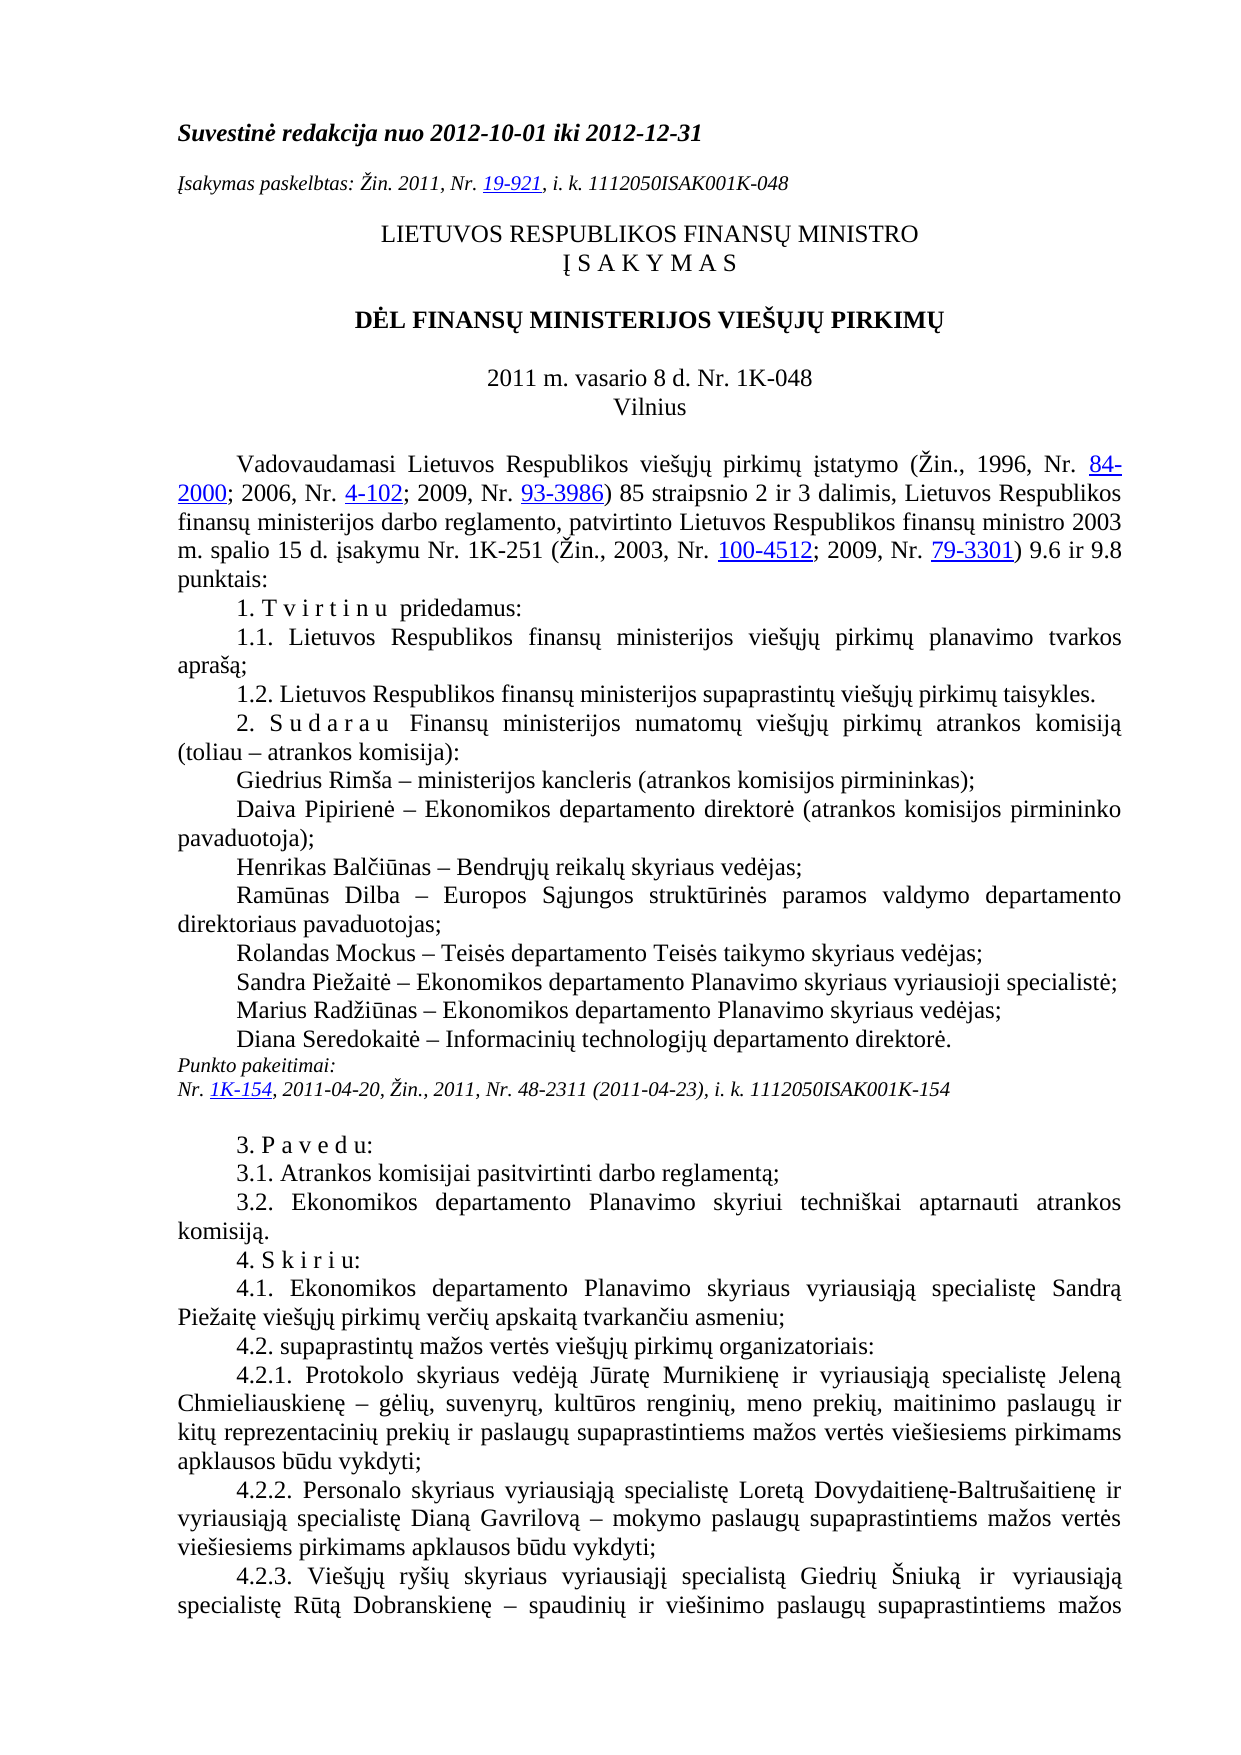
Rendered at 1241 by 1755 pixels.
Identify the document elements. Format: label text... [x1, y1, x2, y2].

text 4.2. supaprastintų mažos vertės viešųjų pirkimų organizatoriais: [177, 1331, 1122, 1360]
text 4.2.1. Protokolo skyriaus vedėją Jūratę Murnikienę ir vyriausiąją specialistę Jeleną Chmieliauskienę – gėlių, suvenyrų, kultūros renginių, meno prekių, maitinimo paslaugų ir kitų reprezentacinių prekių ir paslaugų supaprastintiems mažos vertės viešiesiems pirkimams apklausos būdu vykdyti; [177, 1360, 1122, 1475]
text Vilnius [177, 392, 1122, 420]
text Diana Seredokaitė – Informacinių technologijų departamento direktorė. [177, 1024, 1122, 1053]
text Marius Radžiūnas – Ekonomikos departamento Planavimo skyriaus vedėjas; [177, 995, 1122, 1024]
text Ramūnas Dilba – Europos Sąjungos struktūrinės paramos valdymo departamento direktoriaus pavaduotojas; [177, 880, 1122, 938]
text 3.2. Ekonomikos departamento Planavimo skyriui techniškai aptarnauti atrankos komisiją. [177, 1187, 1122, 1245]
text Vadovaudamasi Lietuvos Respublikos viešųjų pirkimų įstatymo (Žin., 1996, Nr. 84-2000; 2006, Nr. 4-102; 2009, Nr. 93-3986) 85 straipsnio 2 ir 3 dalimis, Lietuvos Respublikos finansų ministerijos darbo reglamento, patvirtinto Lietuvos Respublikos finansų ministro 2003 m. spalio 15 d. įsakymu Nr. 1K-251 (Žin., 2003, Nr. 100-4512; 2009, Nr. 79-3301) 9.6 ir 9.8 punktais: [177, 449, 1122, 593]
text Daiva Pipirienė – Ekonomikos departamento direktorė (atrankos komisijos pirmininko pavaduotoja); [177, 794, 1122, 852]
text 4.1. Ekonomikos departamento Planavimo skyriaus vyriausiąją specialistę Sandrą Piežaitę viešųjų pirkimų verčių apskaitą tvarkančiu asmeniu; [177, 1273, 1122, 1331]
text Nr. 1K-154, 2011-04-20, Žin., 2011, Nr. 48-2311 (2011-04-23), i. k. 1112050ISAK001K-154 [177, 1077, 1122, 1101]
text 2011 m. vasario 8 d. Nr. 1K-048 [177, 363, 1122, 392]
text Sandra Piežaitė – Ekonomikos departamento Planavimo skyriaus vyriausioji specialistė; [177, 967, 1122, 995]
text DĖL FINANSŲ MINISTERIJOS VIEŠŲJŲ PIRKIMŲ [177, 305, 1122, 334]
text 4. Skiriu: [177, 1245, 1122, 1273]
text Henrikas Balčiūnas – Bendrųjų reikalų skyriaus vedėjas; [177, 852, 1122, 880]
text Rolandas Mockus – Teisės departamento Teisės taikymo skyriaus vedėjas; [177, 938, 1122, 967]
text 2. Sudarau Finansų ministerijos numatomų viešųjų pirkimų atrankos komisiją (toliau – atrankos komisija): [177, 708, 1122, 765]
text LIETUVOS RESPUBLIKOS FINANSŲ MINISTRO [177, 219, 1122, 248]
text Įsakymas paskelbtas: Žin. 2011, Nr. 19-921, i. k. 1112050ISAK001K-048 [177, 171, 1122, 195]
text Punkto pakeitimai: [177, 1053, 1122, 1077]
text 1.1. Lietuvos Respublikos finansų ministerijos viešųjų pirkimų planavimo tvarkos aprašą; [177, 622, 1122, 679]
text ĮSAKYMAS [177, 248, 1122, 277]
text 3. Pavedu: [177, 1130, 1122, 1158]
text 1. Tvirtinu pridedamus: [177, 593, 1122, 622]
text Suvestinė redakcija nuo 2012-10-01 iki 2012-12-31 [177, 118, 1122, 147]
text 4.2.3. Viešųjų ryšių skyriaus vyriausiąjį specialistą Giedrių Šniuką ir vyriausiąją specialistę Rūtą Dobranskienę – spaudinių ir viešinimo paslaugų supaprastintiems mažos [177, 1561, 1122, 1618]
text 1.2. Lietuvos Respublikos finansų ministerijos supaprastintų viešųjų pirkimų taisykles. [177, 679, 1122, 708]
text 3.1. Atrankos komisijai pasitvirtinti darbo reglamentą; [177, 1158, 1122, 1187]
text Giedrius Rimša – ministerijos kancleris (atrankos komisijos pirmininkas); [177, 765, 1122, 794]
text 4.2.2. Personalo skyriaus vyriausiąją specialistę Loretą Dovydaitienę-Baltrušaitienę ir vyriausiąją specialistę Dianą Gavrilovą – mokymo paslaugų supaprastintiems mažos vertės viešiesiems pirkimams apklausos būdu vykdyti; [177, 1475, 1122, 1561]
